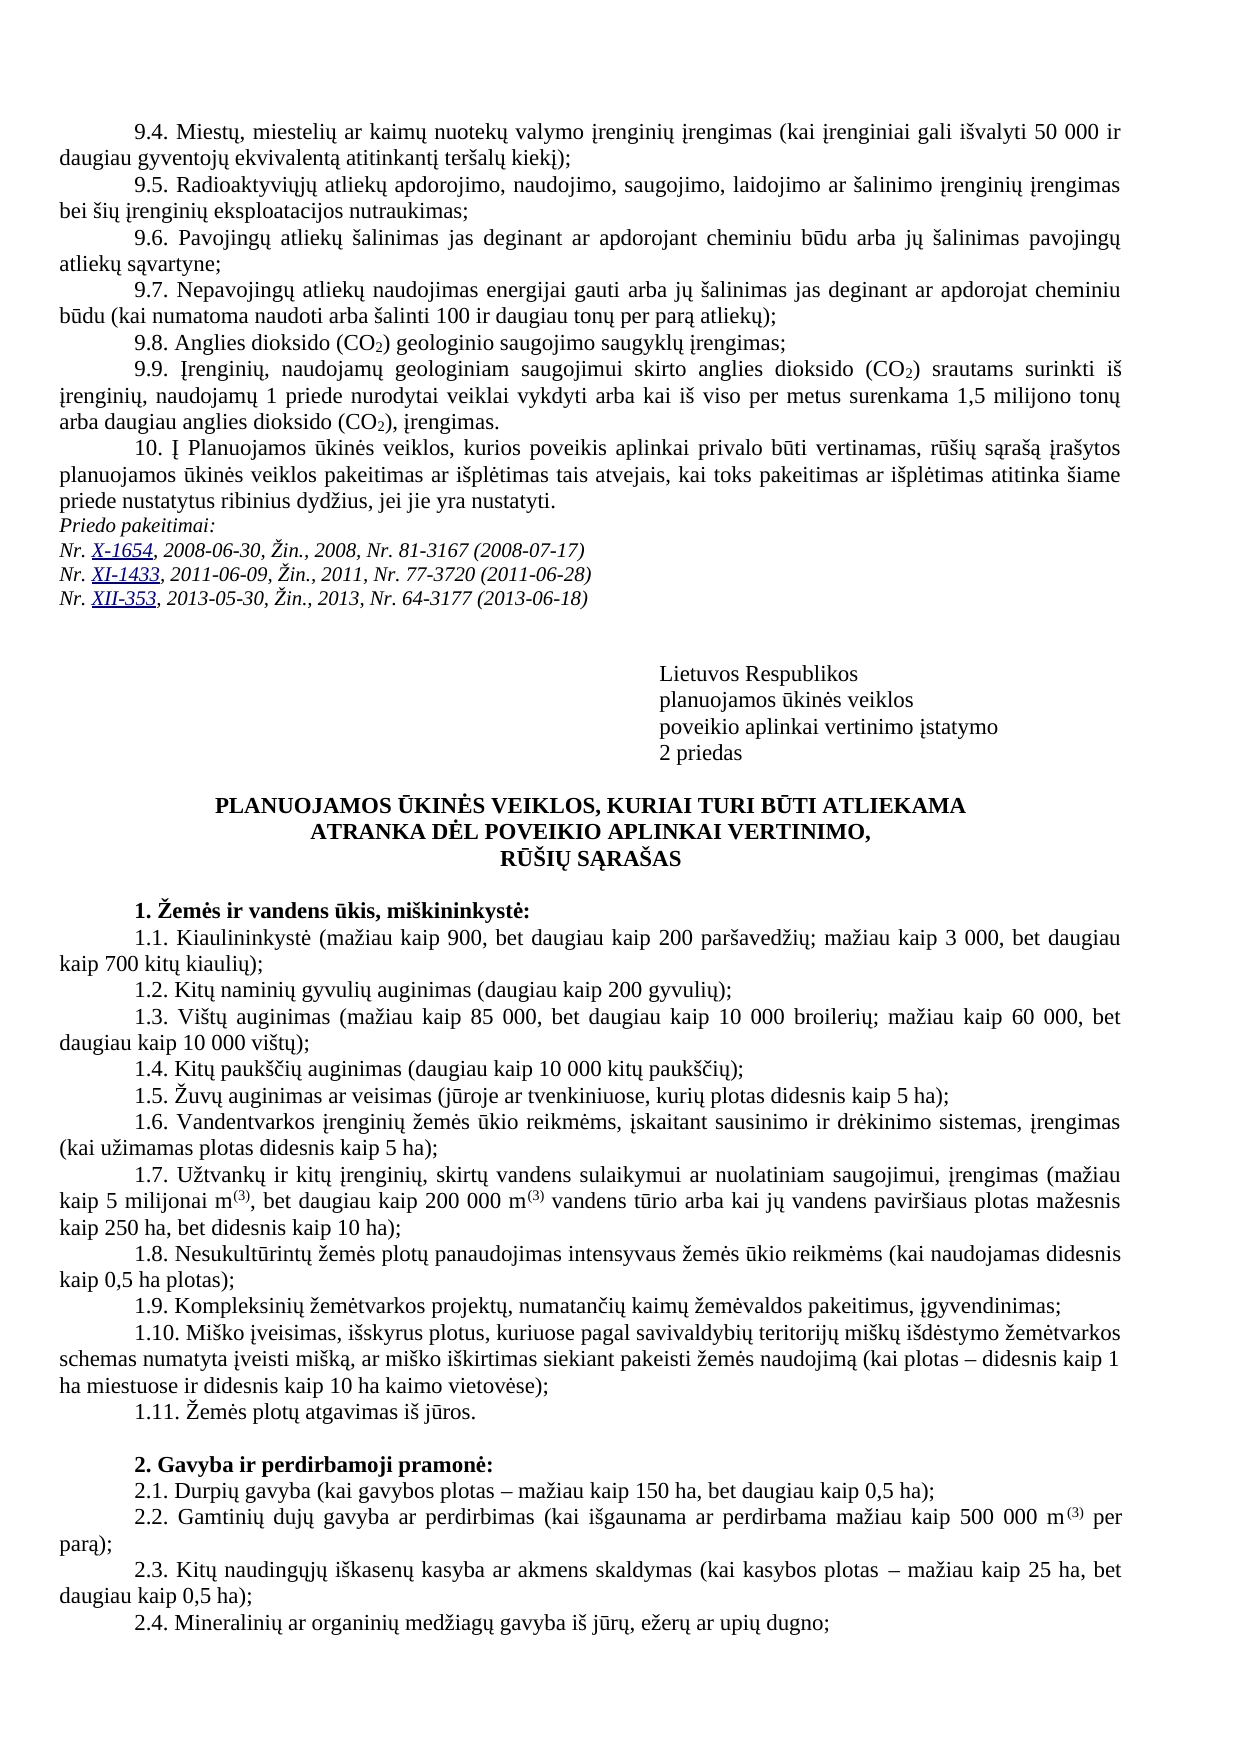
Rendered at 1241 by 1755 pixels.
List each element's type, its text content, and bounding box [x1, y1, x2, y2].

text ATRANKA DĖL POVEIKIO APLINKAI VERTINIMO, [59, 818, 1122, 844]
text 1.8. Nesukultūrintų žemės plotų panaudojimas intensyvaus žemės ūkio reikmėms (kai naudojamas didesnis kaip 0,5 ha plotas); [59, 1240, 1122, 1293]
text 9.6. Pavojingų atliekų šalinimas jas deginant ar apdorojant cheminiu būdu arba jų šalinimas pavojingų atliekų sąvartyne; [59, 223, 1122, 276]
text 1.9. Kompleksinių žemėtvarkos projektų, numatančių kaimų žemėvaldos pakeitimus, įgyvendinimas; [59, 1293, 1122, 1319]
text Nr. XII-353, 2013-05-30, Žin., 2013, Nr. 64-3177 (2013-06-18) [59, 586, 1122, 610]
text RŪŠIŲ SĄRAŠAS [59, 844, 1122, 871]
text 1.3. Vištų auginimas (mažiau kaip 85 000, bet daugiau kaip 10 000 broilerių; mažiau kaip 60 000, bet daugiau kaip 10 000 vištų); [59, 1003, 1122, 1055]
text poveikio aplinkai vertinimo įstatymo [59, 713, 1122, 739]
text 10. Į Planuojamos ūkinės veiklos, kurios poveikis aplinkai privalo būti vertinamas, rūšių sąrašą įrašytos planuojamos ūkinės veiklos pakeitimas ar išplėtimas tais atvejais, kai toks pakeitimas ar išplėtimas atitinka šiame priede nustatytus ribinius dydžius, jei jie yra nustatyti. [59, 434, 1122, 513]
text 1.5. Žuvų auginimas ar veisimas (jūroje ar tvenkiniuose, kurių plotas didesnis kaip 5 ha); [59, 1082, 1122, 1108]
text 2 priedas [59, 739, 1122, 766]
text 9.9. Įrenginių, naudojamų geologiniam saugojimui skirto anglies dioksido (CO2) srautams surinkti iš įrenginių, naudojamų 1 priede nurodytai veiklai vykdyti arba kai iš viso per metus surenkama 1,5 milijono tonų arba daugiau anglies dioksido (CO2), įrengimas. [59, 355, 1122, 434]
text 2.2. Gamtinių dujų gavyba ar perdirbimas (kai išgaunama ar perdirbama mažiau kaip 500 000 m(3) per parą); [59, 1503, 1122, 1556]
text 1.7. Užtvankų ir kitų įrenginių, skirtų vandens sulaikymui ar nuolatiniam saugojimui, įrengimas (mažiau kaip 5 milijonai m(3), bet daugiau kaip 200 000 m(3) vandens tūrio arba kai jų vandens paviršiaus plotas mažesnis kaip 250 ha, bet didesnis kaip 10 ha); [59, 1161, 1122, 1240]
text 1.10. Miško įveisimas, išskyrus plotus, kuriuose pagal savivaldybių teritorijų miškų išdėstymo žemėtvarkos schemas numatyta įveisti mišką, ar miško iškirtimas siekiant pakeisti žemės naudojimą (kai plotas – didesnis kaip 1 ha miestuose ir didesnis kaip 10 ha kaimo vietovėse); [59, 1319, 1122, 1398]
text Nr. X-1654, 2008-06-30, Žin., 2008, Nr. 81-3167 (2008-07-17) [59, 537, 1122, 562]
text 2. Gavyba ir perdirbamoji pramonė: [59, 1451, 1122, 1477]
text 1.4. Kitų paukščių auginimas (daugiau kaip 10 000 kitų paukščių); [59, 1055, 1122, 1082]
text 2.4. Mineralinių ar organinių medžiagų gavyba iš jūrų, ežerų ar upių dugno; [59, 1609, 1122, 1635]
text 9.8. Anglies dioksido (CO2) geologinio saugojimo saugyklų įrengimas; [59, 329, 1122, 355]
text 2.1. Durpių gavyba (kai gavybos plotas – mažiau kaip 150 ha, bet daugiau kaip 0,5 ha); [59, 1477, 1122, 1503]
subtitle PLANUOJAMOS ŪKINĖS VEIKLOS, KURIAI TURI BŪTI ATLIEKAMA [59, 792, 1122, 818]
text 1.6. Vandentvarkos įrenginių žemės ūkio reikmėms, įskaitant sausinimo ir drėkinimo sistemas, įrengimas (kai užimamas plotas didesnis kaip 5 ha); [59, 1108, 1122, 1161]
text 1.1. Kiaulininkystė (mažiau kaip 900, bet daugiau kaip 200 paršavedžių; mažiau kaip 3 000, bet daugiau kaip 700 kitų kiaulių); [59, 924, 1122, 976]
text 9.4. Miestų, miestelių ar kaimų nuotekų valymo įrenginių įrengimas (kai įrenginiai gali išvalyti 50 000 ir daugiau gyventojų ekvivalentą atitinkantį teršalų kiekį); [59, 118, 1122, 171]
text Lietuvos Respublikos [59, 660, 1122, 686]
text 1. Žemės ir vandens ūkis, miškininkystė: [59, 897, 1122, 924]
text 1.11. Žemės plotų atgavimas iš jūros. [59, 1398, 1122, 1424]
text planuojamos ūkinės veiklos [59, 686, 1122, 713]
text 1.2. Kitų naminių gyvulių auginimas (daugiau kaip 200 gyvulių); [59, 976, 1122, 1003]
text 9.5. Radioaktyviųjų atliekų apdorojimo, naudojimo, saugojimo, laidojimo ar šalinimo įrenginių įrengimas bei šių įrenginių eksploatacijos nutraukimas; [59, 171, 1122, 223]
text Nr. XI-1433, 2011-06-09, Žin., 2011, Nr. 77-3720 (2011-06-28) [59, 562, 1122, 586]
text 9.7. Nepavojingų atliekų naudojimas energijai gauti arba jų šalinimas jas deginant ar apdorojat cheminiu būdu (kai numatoma naudoti arba šalinti 100 ir daugiau tonų per parą atliekų); [59, 276, 1122, 329]
text 2.3. Kitų naudingųjų iškasenų kasyba ar akmens skaldymas (kai kasybos plotas – mažiau kaip 25 ha, bet daugiau kaip 0,5 ha); [59, 1556, 1122, 1609]
text Priedo pakeitimai: [59, 513, 1122, 537]
